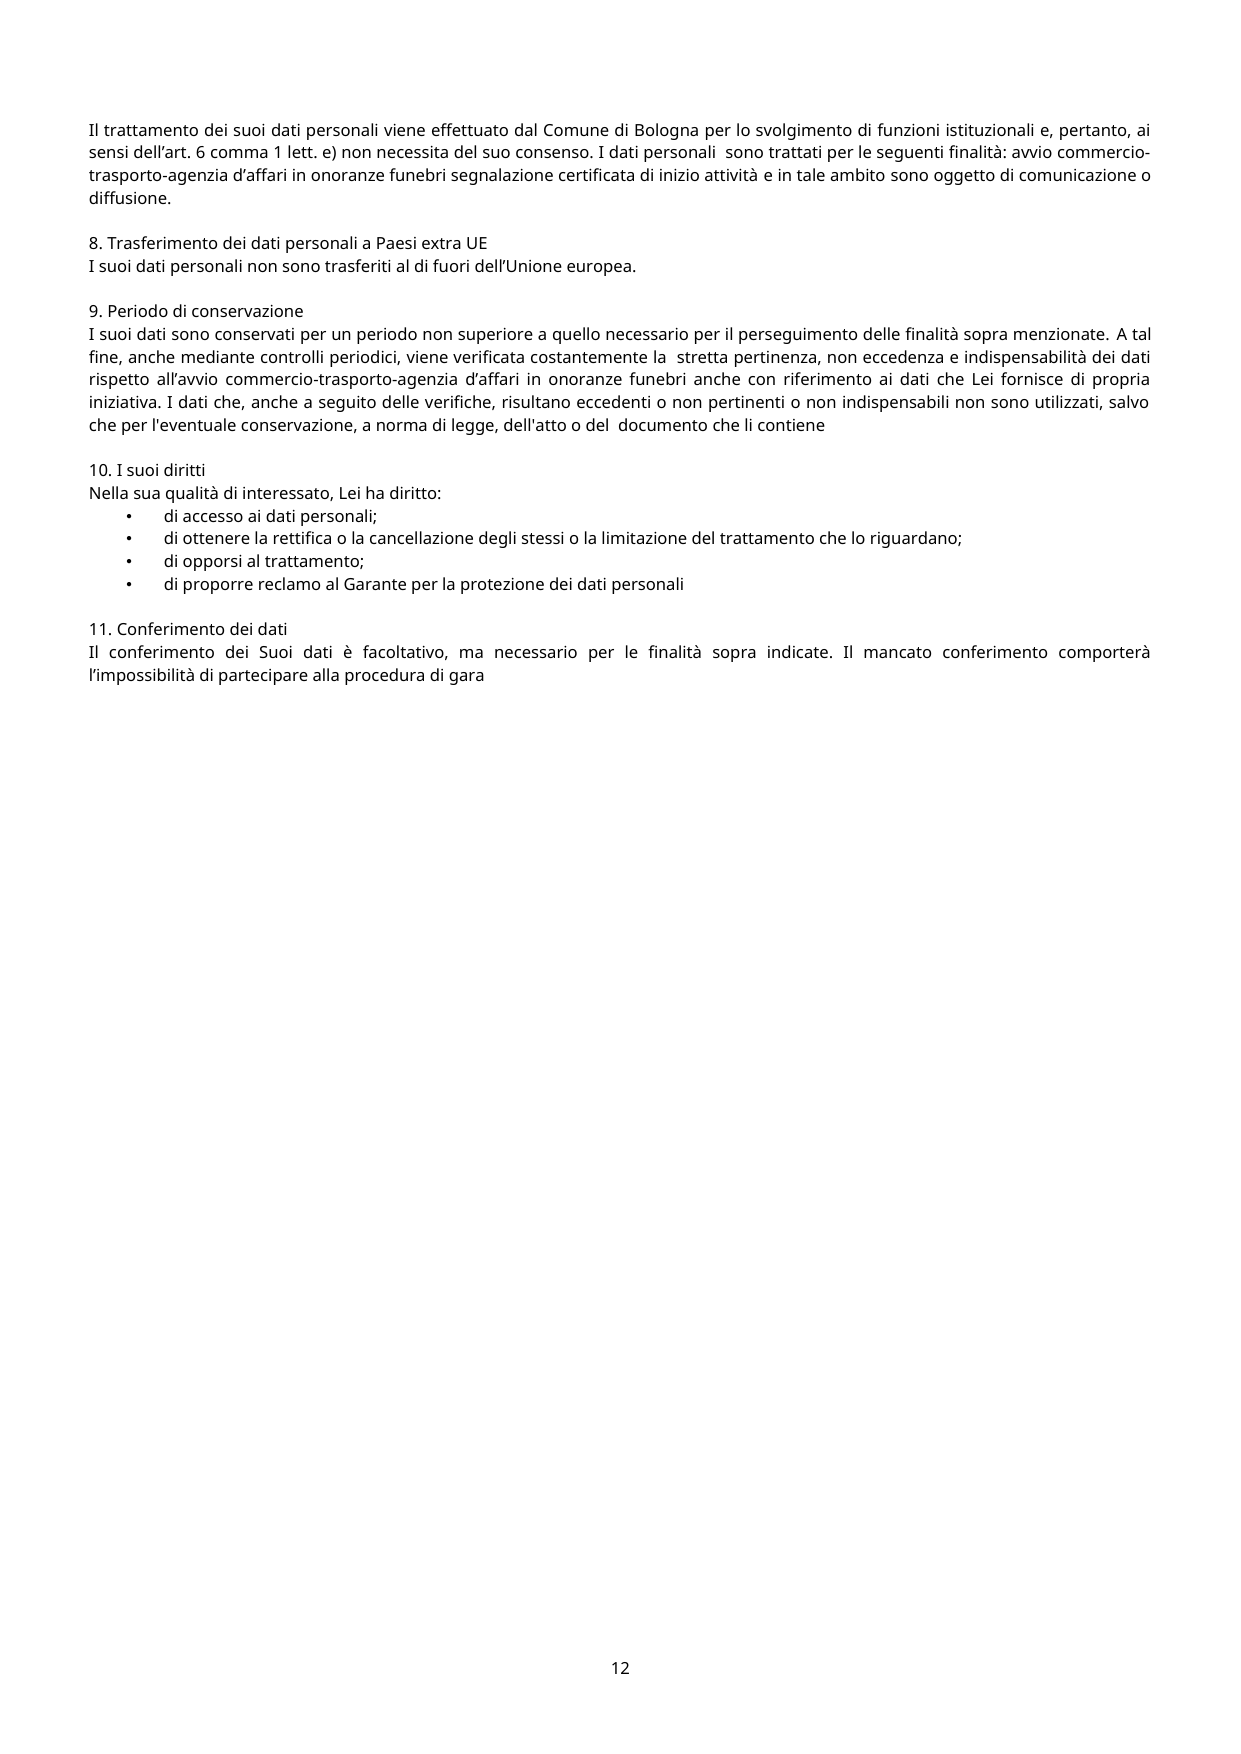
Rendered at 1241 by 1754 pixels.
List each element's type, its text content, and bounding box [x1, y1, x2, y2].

text 8. Trasferimento dei dati personali a Paesi extra UE [89, 232, 1152, 254]
list di accesso ai dati personali; [126, 504, 1152, 527]
text I suoi dati personali non sono trasferiti al di fuori dell’Unione europea. [89, 254, 1152, 277]
list di proporre reclamo al Garante per la protezione dei dati personali [126, 572, 1152, 595]
text Nella sua qualità di interessato, Lei ha diritto: [89, 481, 1152, 504]
text Il conferimento dei Suoi dati è facoltativo, ma necessario per le finalità sopra indicate. Il mancato conferimento comporterà l’impossibilità di partecipare alla procedura di gara [89, 640, 1152, 686]
list di ottenere la rettifica o la cancellazione degli stessi o la limitazione del trattamento che lo riguardano; [126, 527, 1152, 549]
text 11. Conferimento dei dati [89, 618, 1152, 640]
text 10. I suoi diritti [89, 459, 1152, 481]
list di opporsi al trattamento; [126, 549, 1152, 572]
text 9. Periodo di conservazione [89, 300, 1152, 322]
text I suoi dati sono conservati per un periodo non superiore a quello necessario per il perseguimento delle finalità sopra menzionate. A tal fine, anche mediante controlli periodici, viene verificata costantemente la stretta pertinenza, non eccedenza e indispensabilità dei dati rispetto all’avvio commercio-trasporto-agenzia d’affari in onoranze funebri anche con riferimento ai dati che Lei fornisce di propria iniziativa. I dati che, anche a seguito delle verifiche, risultano eccedenti o non pertinenti o non indispensabili non sono utilizzati, salvo che per l'eventuale conservazione, a norma di legge, dell'atto o del documento che li contiene [89, 322, 1152, 436]
text Il trattamento dei suoi dati personali viene effettuato dal Comune di Bologna per lo svolgimento di funzioni istituzionali e, pertanto, ai sensi dell’art. 6 comma 1 lett. e) non necessita del suo consenso. I dati personali sono trattati per le seguenti finalità: avvio commercio-trasporto-agenzia d’affari in onoranze funebri segnalazione certificata di inizio attività e in tale ambito sono oggetto di comunicazione o diffusione. [89, 118, 1152, 209]
